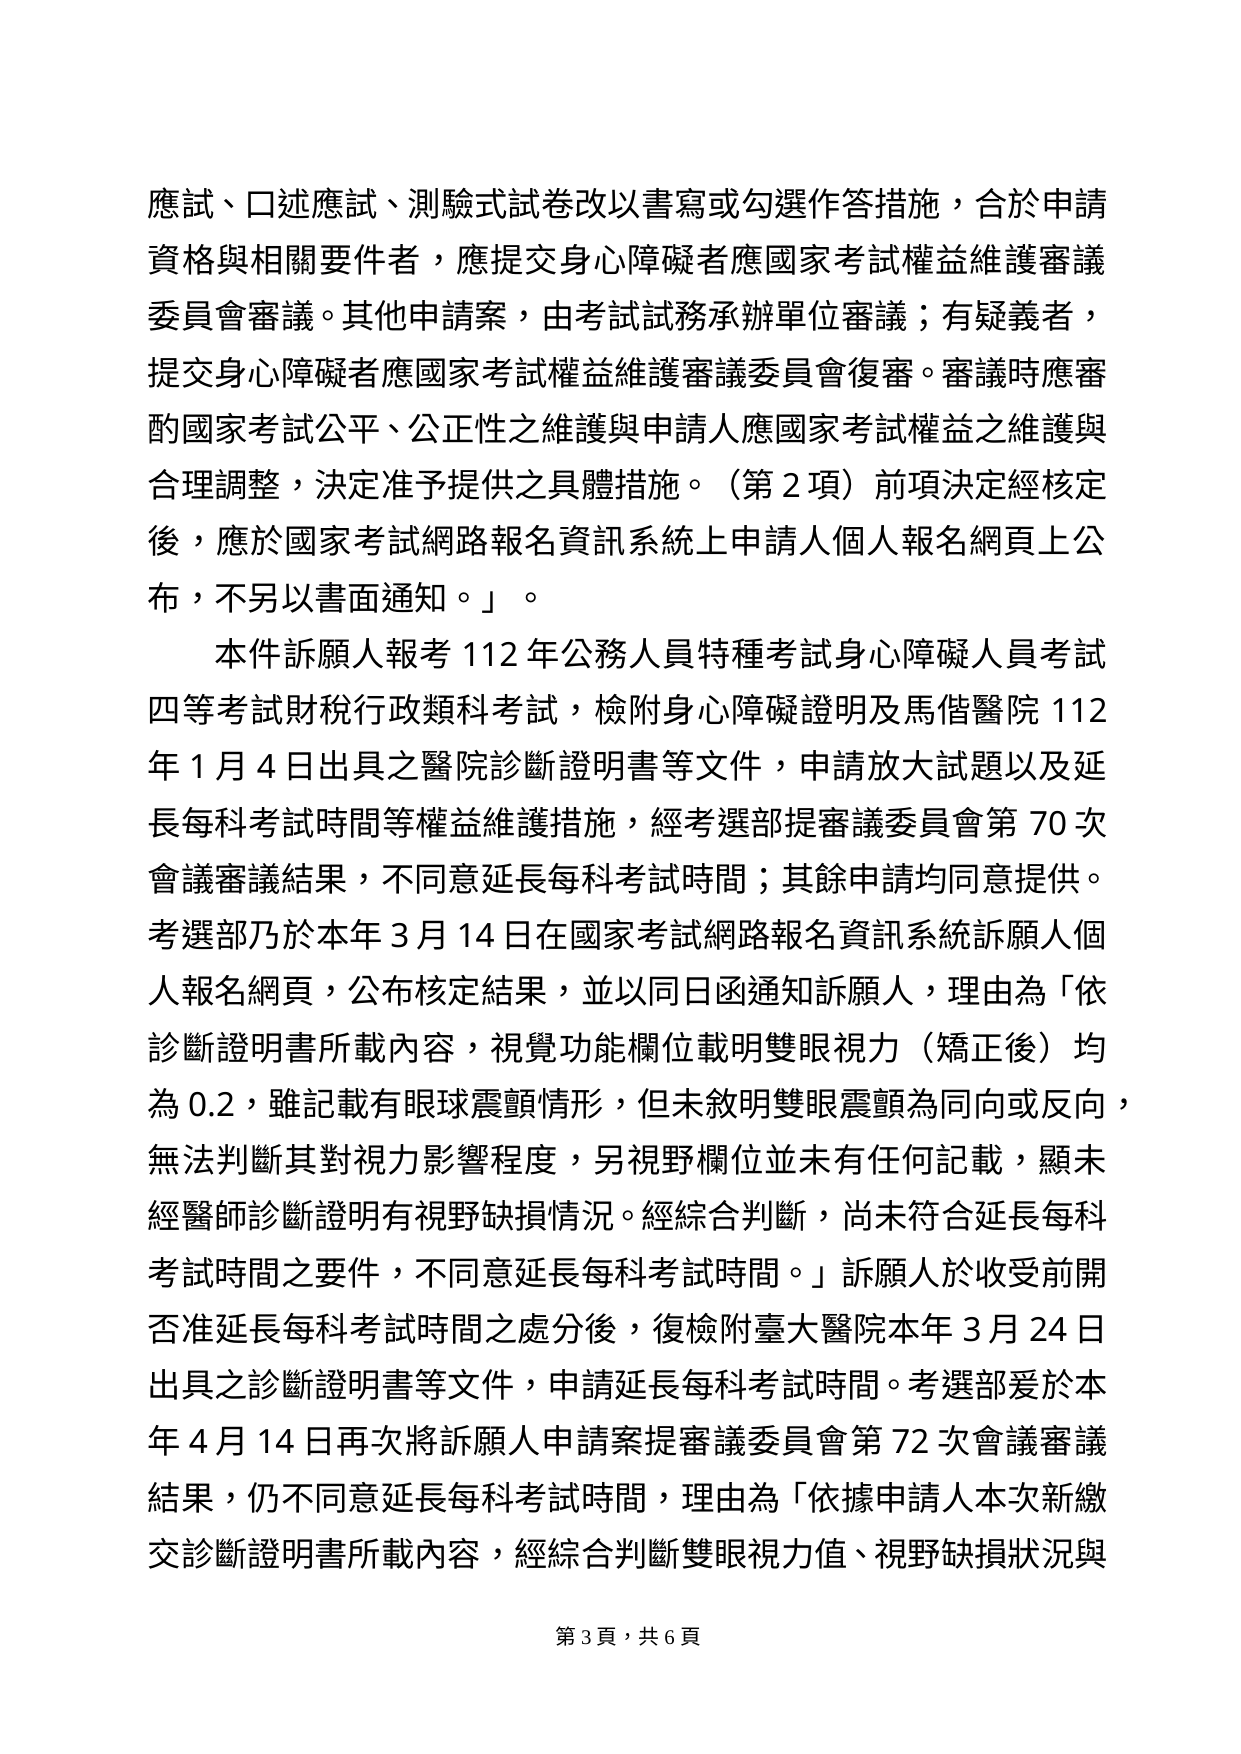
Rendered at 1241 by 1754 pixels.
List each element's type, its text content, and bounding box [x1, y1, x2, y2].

text 按典試法第33條規定：「為維護身心障礙者應國家考試之權益，有關適用對象、申請程序及具體維護措施等有關事項之辦法，由考選部報請考試院定之。」依該法授權訂定之身心障礙者應國家考試權益維護辦法（以下簡稱權益維護辦法）第3條規定：「因視覺障礙，致閱讀試題、書寫試卷有困難者，得申請下列措施：一、放大鏡燈具或擴視機。二、有聲電子計算器。但以各該應試科目得使用電子計算器者為限。三、放大試題、測驗式試卷。四、點字試題，並以點字機應試。五、以試場提供之盲用電腦應試。六、延長每科考試時間。」第14條第1項至第2項規定：「（第1項）為審議本辦法所定各類申請案件，考選部應設身心障礙者應國家考試權益維護審議委員會。（第2項）身心障礙者應國家考試權益維護審議委員會置主任委員1人，由考選部常務次長兼任；副主任委員1人，由考選部部長指派部內簡任以上人員兼任；委員13人至17人，由部長就相關專家學者及身心障礙團體（機構）代表遴聘之。其中身心障礙團體（機構）代表委員人數不得少於三分之一。」第15條規定：「（第1項）申請延長考試時間、以點字機、電腦、盲用電腦應試、口述應試、測驗式試卷改以書寫或勾選作答措施，合於申請資格與相關要件者，應提交身心障礙者應國家考試權益維護審議委員會審議。其他申請案，由考試試務承辦單位審議；有疑義者，提交身心障礙者應國家考試權益維護審議委員會復審。審議時應審酌國家考試公平、公正性之維護與申請人應國家考試權益之維護與合理調整，決定准予提供之具體措施。（第2項）前項決定經核定後，應於國家考試網路報名資訊系統上申請人個人報名網頁上公布，不另以書面通知。」。 [148, 174, 1107, 624]
text 本件訴願人報考112年公務人員特種考試身心障礙人員考試四等考試財稅行政類科考試，檢附身心障礙證明及馬偕醫院112年1月4日出具之醫院診斷證明書等文件，申請放大試題以及延長每科考試時間等權益維護措施，經考選部提審議委員會第70次會議審議結果，不同意延長每科考試時間；其餘申請均同意提供。考選部乃於本年3月14日在國家考試網路報名資訊系統訴願人個人報名網頁，公布核定結果，並以同日函通知訴願人，理由為「依診斷證明書所載內容，視覺功能欄位載明雙眼視力（矯正後）均為0.2，雖記載有眼球震顫情形，但未敘明雙眼震顫為同向或反向，無法判斷其對視力影響程度，另視野欄位並未有任何記載，顯未經醫師診斷證明有視野缺損情況。經綜合判斷，尚未符合延長每科考試時間之要件，不同意延長每科考試時間。」訴願人於收受前開否准延長每科考試時間之處分後，復檢附臺大醫院本年3月24日出具之診斷證明書等文件，申請延長每科考試時間。考選部爰於本年4月14日再次將訴願人申請案提審議委員會第72次會議審議結果，仍不同意延長每科考試時間，理由為「依據申請人本次新繳交診斷證明書所載內容，經綜合判斷雙眼視力值、視野缺損狀況與眼球震顫方向，對閱讀及書寫功能雖有影響，考量已同意放大試題、放大測驗式試卷及測驗式試卷改以勾選作答，應足以合理補償其雙眼弱視情況，不同意延長每科考試時間。」上開審議結果於本年4月20日在國家考試網路報名資訊系統訴願人個人報名網頁，公布核定結果，並於同日以選特一字第1121500346號函否准其延長每科考試時間之申請。訴願人不服，檢附臺大醫院本年4月28日出具之診斷證明書等文件，提起訴願，陳稱其申請權益維護措施，考選部雖同意提供放大試題，惟試題之張數變多，閱讀時間並未因此變快；測驗式試題改以勾選作答，然本項考試測驗式試題比重低，僅作答時較不易出錯，並無法提升作答速度云云。 [148, 624, 1107, 1580]
